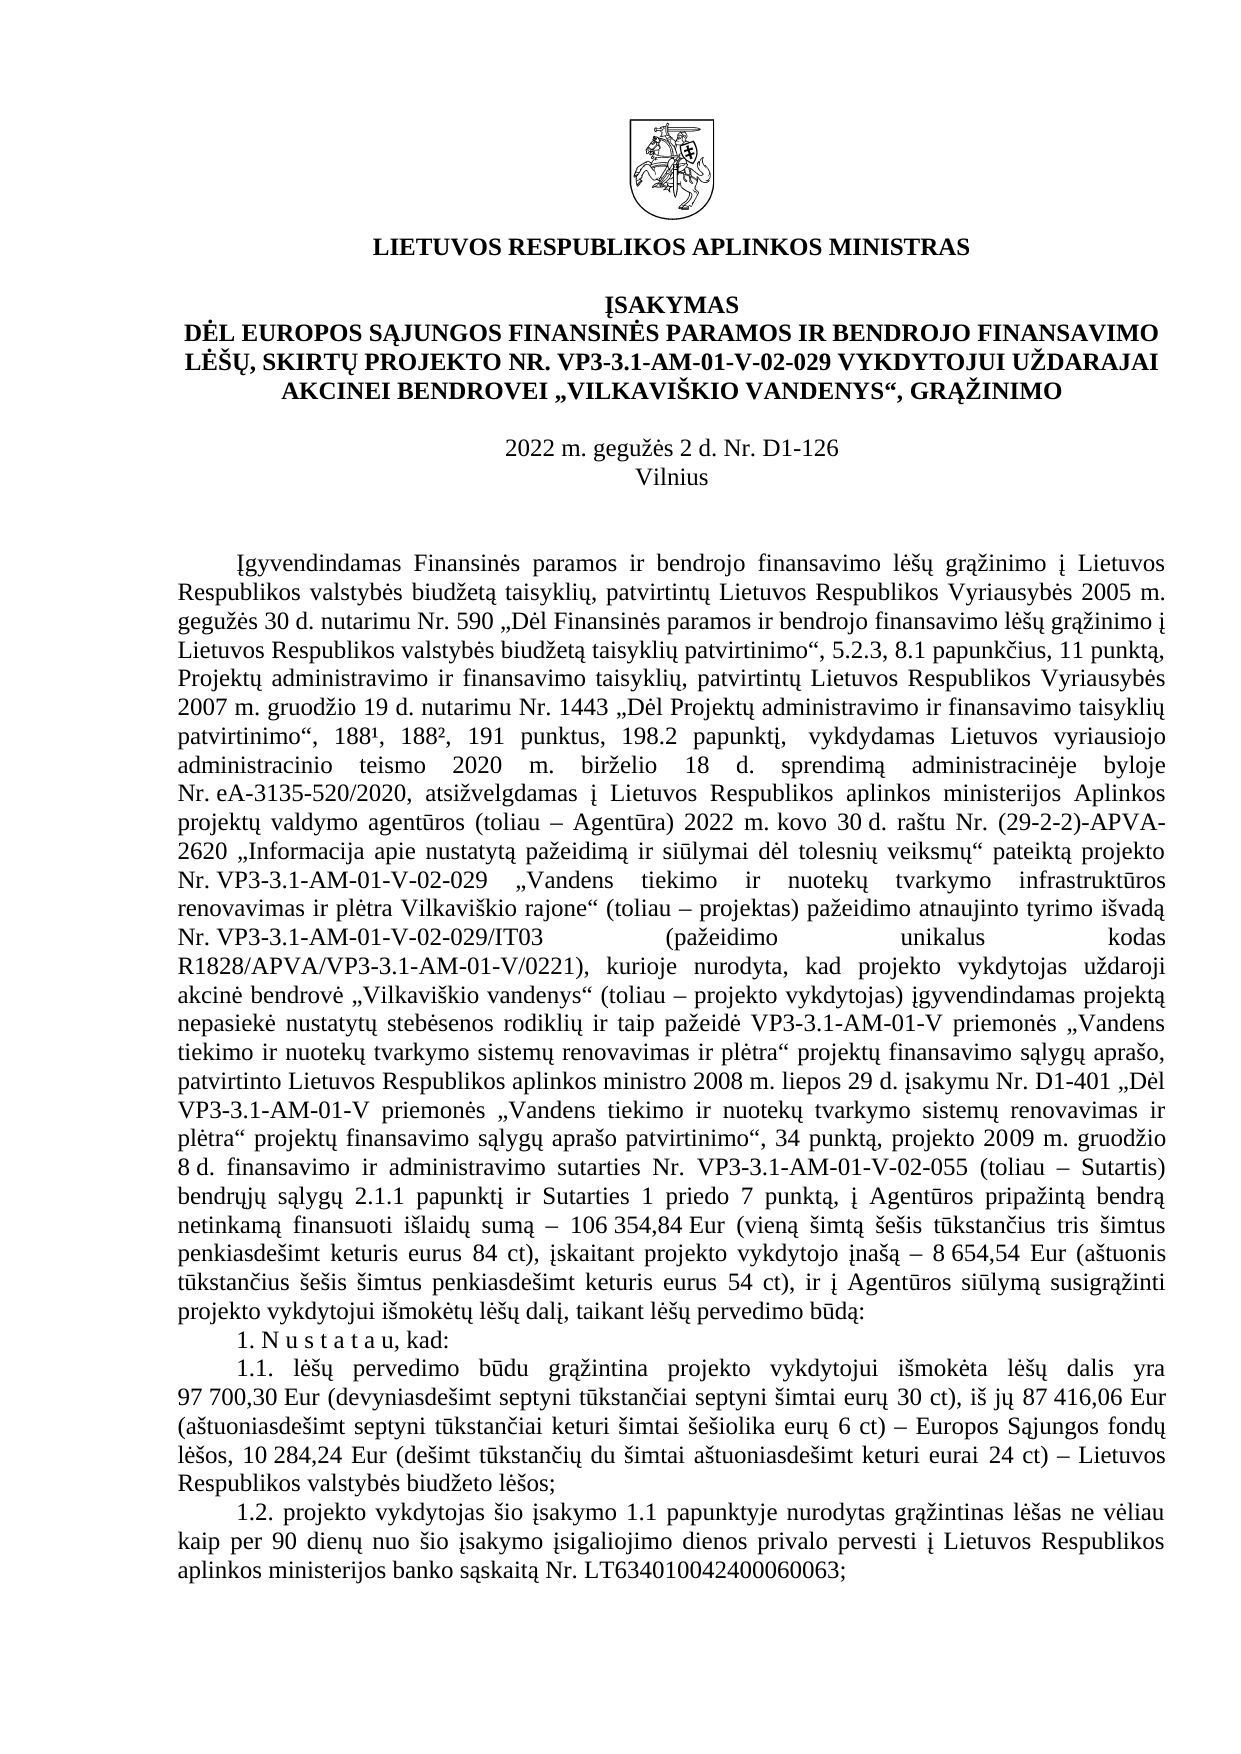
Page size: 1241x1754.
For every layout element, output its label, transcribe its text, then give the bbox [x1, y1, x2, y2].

text 1. N u s t a t a u, kad: [177, 1325, 1166, 1353]
text Įgyvendindamas Finansinės paramos ir bendrojo finansavimo lėšų grąžinimo į Lietuvos Respublikos valstybės biudžetą taisyklių, patvirtintų Lietuvos Respublikos Vyriausybės 2005 m. gegužės 30 d. nutarimu Nr. 590 „Dėl Finansinės paramos ir bendrojo finansavimo lėšų grąžinimo į Lietuvos Respublikos valstybės biudžetą taisyklių patvirtinimo“, 5.2.3, 8.1 papunkčius, 11 punktą, Projektų administravimo ir finansavimo taisyklių, patvirtintų Lietuvos Respublikos Vyriausybės 2007 m. gruodžio 19 d. nutarimu Nr. 1443 „Dėl Projektų administravimo ir finansavimo taisyklių patvirtinimo“, 188¹, 188², 191 punktus, 198.2 papunktį, vykdydamas Lietuvos vyriausiojo administracinio teismo 2020 m. birželio 18 d. sprendimą administracinėje byloje Nr. eA‑3135‑520/2020, atsižvelgdamas į Lietuvos Respublikos aplinkos ministerijos Aplinkos projektų valdymo agentūros (toliau – Agentūra) 2022 m. kovo 30 d. raštu Nr. (29-2-2)-APVA-2620 „Informacija apie nustatytą pažeidimą ir siūlymai dėl tolesnių veiksmų“ pateiktą projekto Nr. VP3‑3.1‑AM‑01‑V‑02‑029 „Vandens tiekimo ir nuotekų tvarkymo infrastruktūros renovavimas ir plėtra Vilkaviškio rajone“ (toliau – projektas) pažeidimo atnaujinto tyrimo išvadą Nr. VP3‑3.1‑AM-01-V-02-029/IT03 (pažeidimo unikalus kodas R1828/APVA/VP3‑3.1‑AM‑01‑V/0221), kurioje nurodyta, kad projekto vykdytojas uždaroji akcinė bendrovė „Vilkaviškio vandenys“ (toliau – projekto vykdytojas) įgyvendindamas projektą nepasiekė nustatytų stebėsenos rodiklių ir taip pažeidė VP3-3.1-AM-01-V priemonės „Vandens tiekimo ir nuotekų tvarkymo sistemų renovavimas ir plėtra“ projektų finansavimo sąlygų aprašo, patvirtinto Lietuvos Respublikos aplinkos ministro 2008 m. liepos 29 d. įsakymu Nr. D1-401 „Dėl VP3-3.1-AM-01-V priemonės „Vandens tiekimo ir nuotekų tvarkymo sistemų renovavimas ir plėtra“ projektų finansavimo sąlygų aprašo patvirtinimo“, 34 punktą, projekto 2009 m. gruodžio 8 d. finansavimo ir administravimo sutarties Nr. VP3-3.1-AM-01-V-02-055 (toliau – Sutartis) bendrųjų sąlygų 2.1.1 papunktį ir Sutarties 1 priedo 7 punktą, į Agentūros pripažintą bendrą netinkamą finansuoti išlaidų sumą – 106 354,84 Eur (vieną šimtą šešis tūkstančius tris šimtus penkiasdešimt keturis eurus 84 ct), įskaitant projekto vykdytojo įnašą – 8 654,54 Eur (aštuonis tūkstančius šešis šimtus penkiasdešimt keturis eurus 54 ct), ir į Agentūros siūlymą susigrąžinti projekto vykdytojui išmokėtų lėšų dalį, taikant lėšų pervedimo būdą: [177, 548, 1166, 1325]
text DĖL EUROPOS SĄJUNGOS FINANSINĖS PARAMOS IR BENDROJO FINANSAVIMO LĖŠŲ, SKIRTŲ PROJEKTO NR. VP3-3.1-AM-01-V-02-029 VYKDYTOJUI UŽDARAJAI AKCINEI BENDROVEI „VILKAVIŠKIO VANDENYS“, GRĄŽINIMO [177, 318, 1166, 405]
text 1.2. projekto vykdytojas šio įsakymo 1.1 papunktyje nurodytas grąžintinas lėšas ne vėliau kaip per 90 dienų nuo šio įsakymo įsigaliojimo dienos privalo pervesti į Lietuvos Respublikos aplinkos ministerijos banko sąskaitą Nr. LT634010042400060063; [177, 1497, 1166, 1583]
text Vilnius [177, 462, 1166, 491]
text 2022 m. gegužės 2 d. Nr. D1-126 [177, 433, 1166, 462]
text LIETUVOS RESPUBLIKOS APLINKOS MINISTRAS [177, 232, 1166, 261]
text ĮSAKYMAS [177, 290, 1166, 318]
text 1.1. lėšų pervedimo būdu grąžintina projekto vykdytojui išmokėta lėšų dalis yra 97 700,30 Eur (devyniasdešimt septyni tūkstančiai septyni šimtai eurų 30 ct), iš jų 87 416,06 Eur (aštuoniasdešimt septyni tūkstančiai keturi šimtai šešiolika eurų 6 ct) – Europos Sąjungos fondų lėšos, 10 284,24 Eur (dešimt tūkstančių du šimtai aštuoniasdešimt keturi eurai 24 ct) – Lietuvos Respublikos valstybės biudžeto lėšos; [177, 1353, 1166, 1497]
